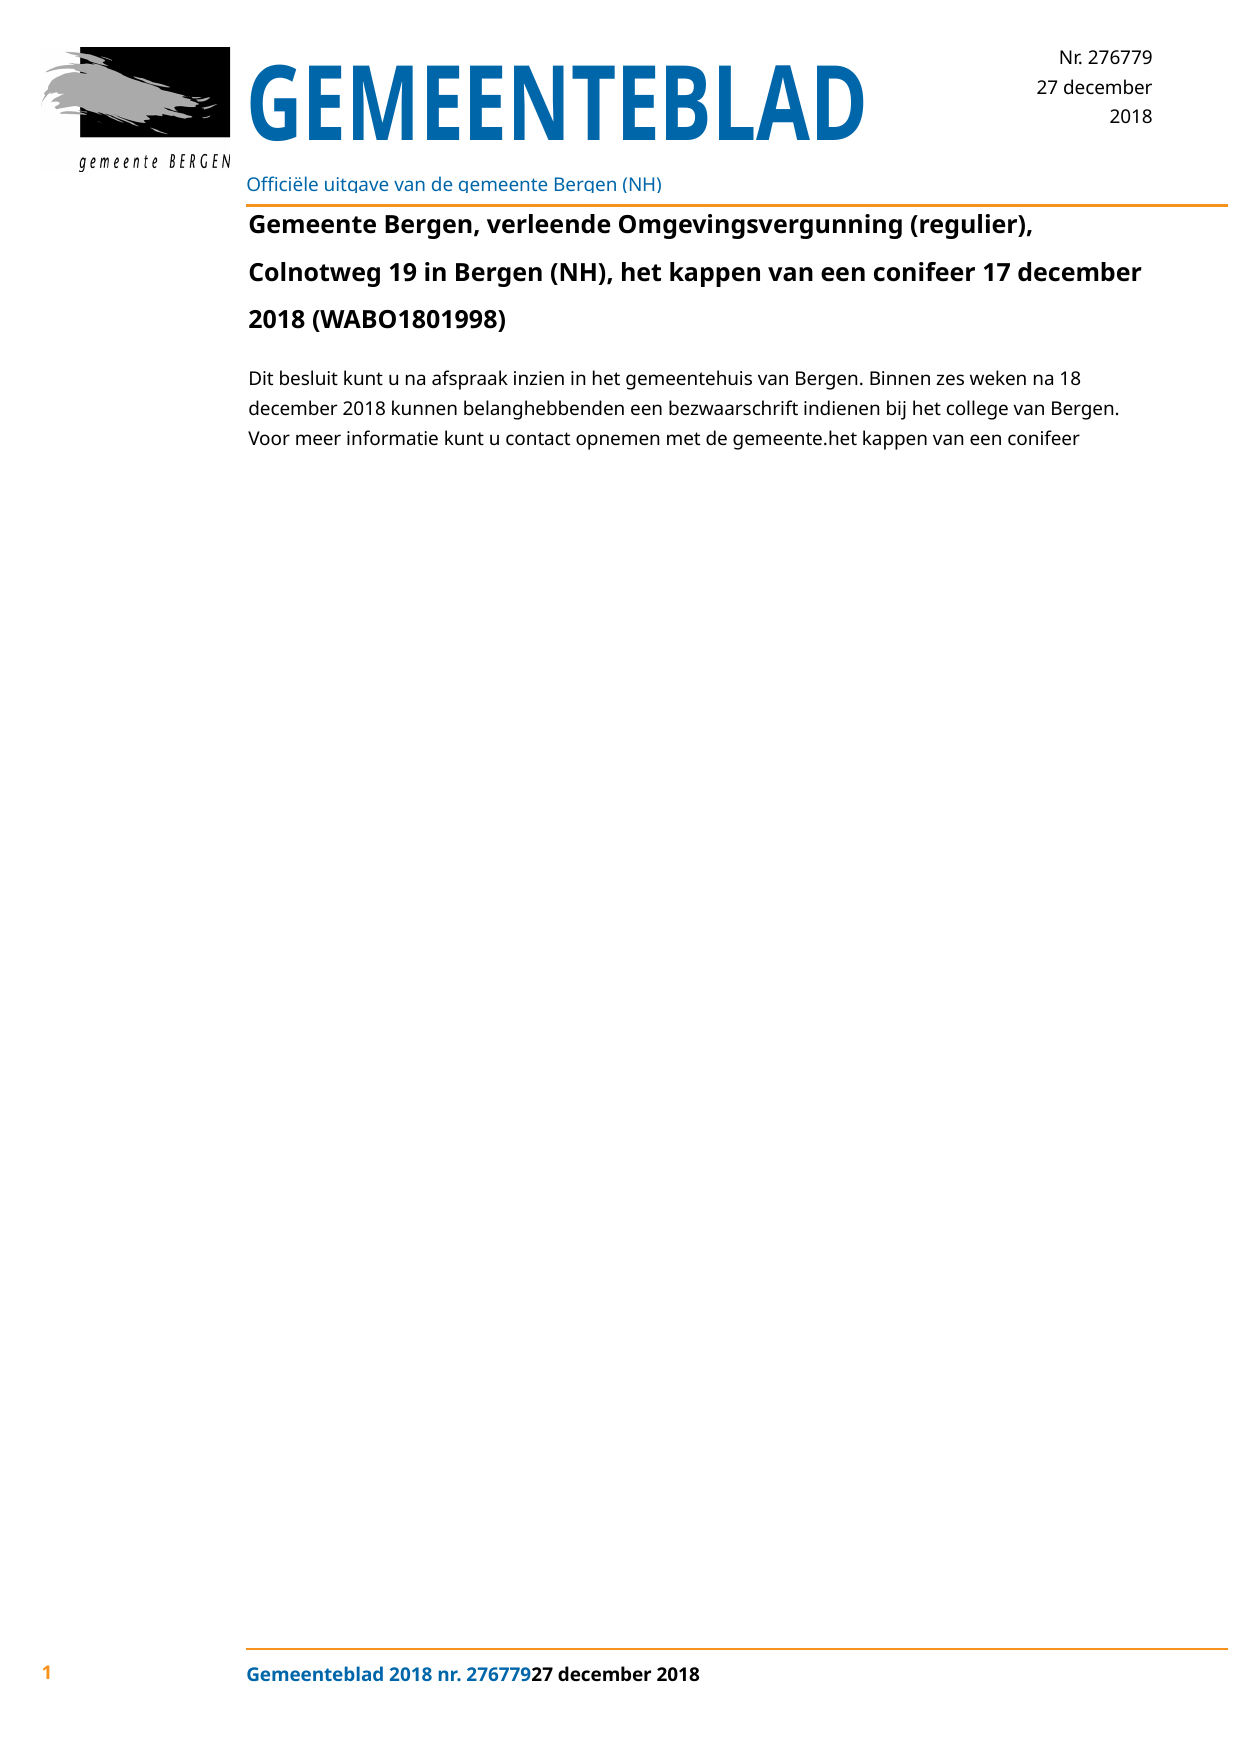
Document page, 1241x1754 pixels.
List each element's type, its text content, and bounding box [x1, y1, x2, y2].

picture [41, 47, 231, 172]
text Dit besluit kunt u na afspraak inzien in het gemeentehuis van Bergen. Binnen zes weken na 18 december 2018 kunnen belanghebbenden een bezwaarschrift indienen bij het college van Bergen. Voor meer informatie kunt u contact opnemen met de gemeente.het kappen van een conifeer [248, 366, 1152, 450]
text Gemeente Bergen, verleende Omgevingsvergunning (regulier), Colnotweg 19 in Bergen (NH), het kappen van een conifeer 17 december 2018 (WABO1801998) [248, 207, 1152, 336]
